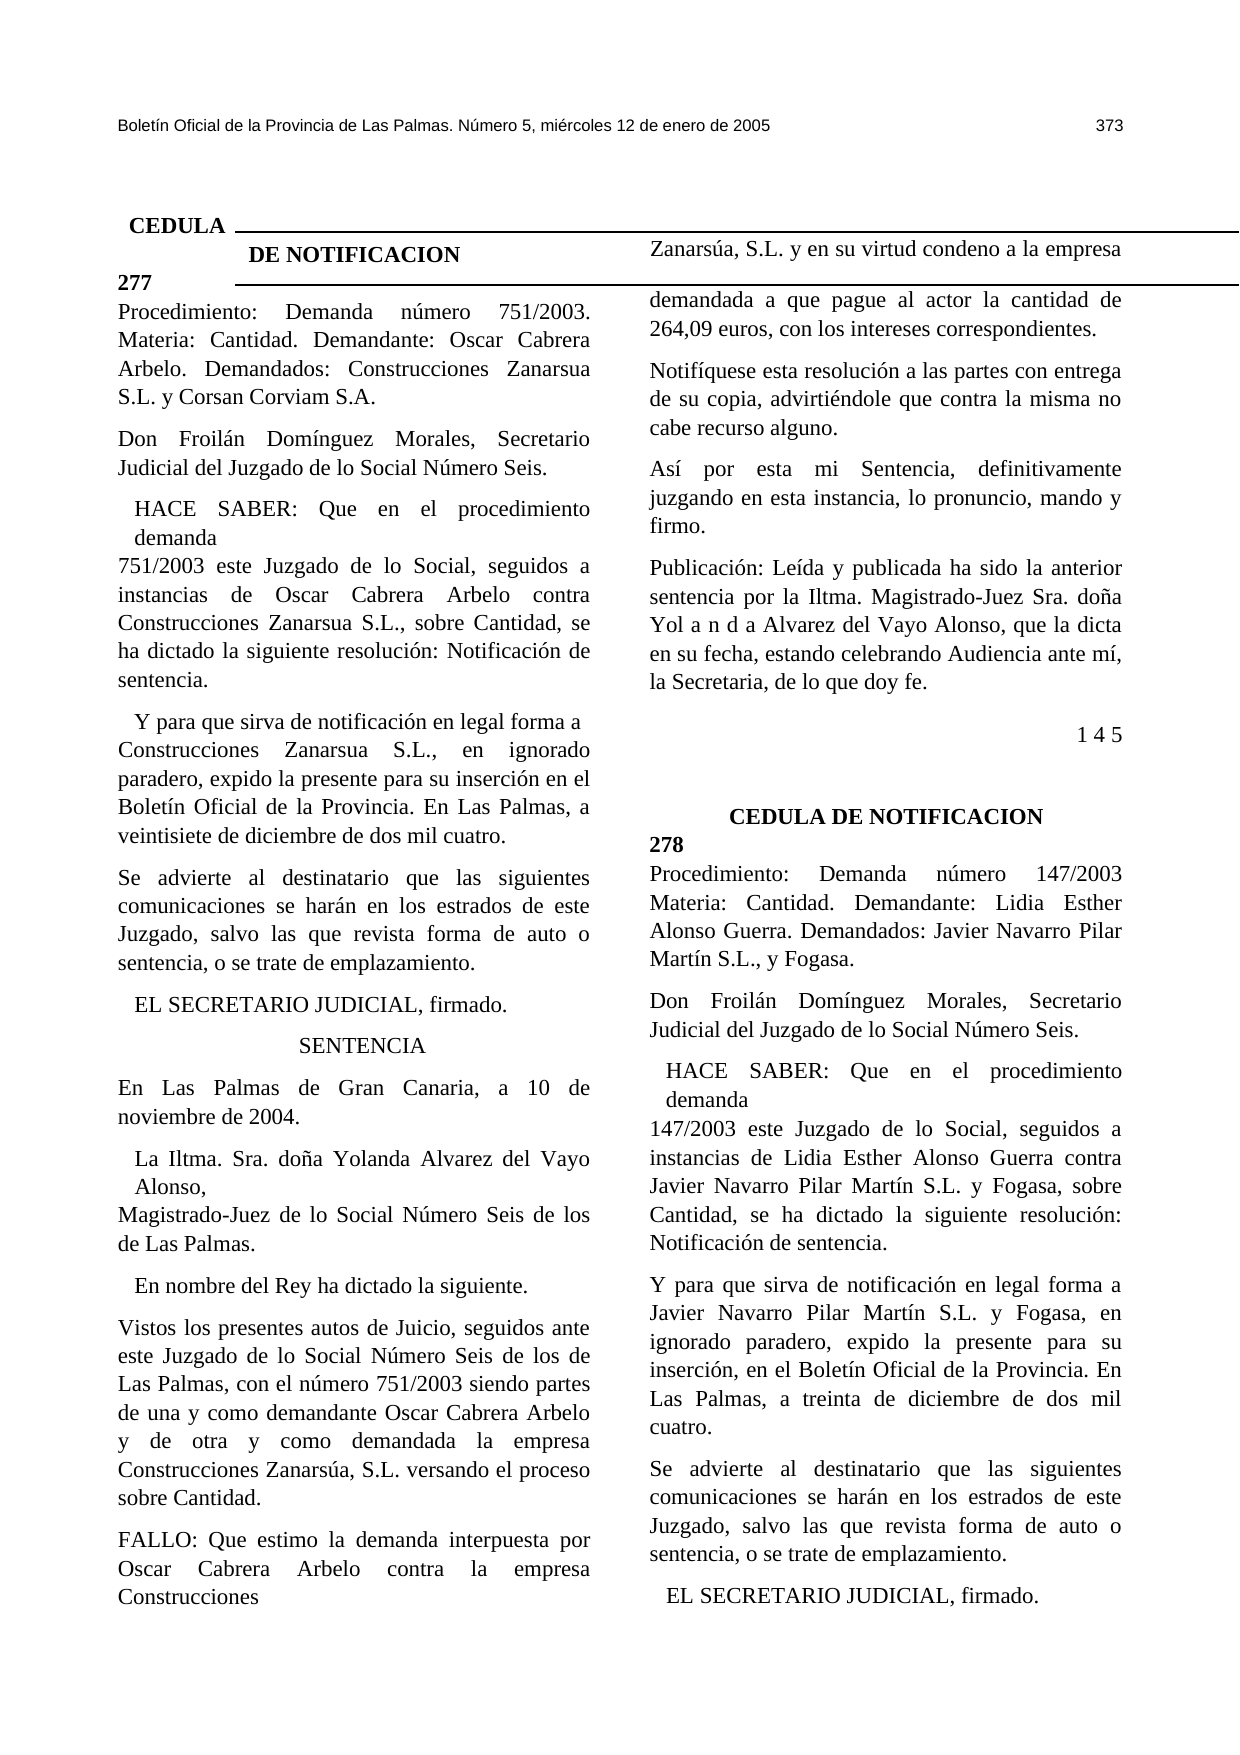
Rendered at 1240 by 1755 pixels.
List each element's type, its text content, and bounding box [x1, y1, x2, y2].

text HACE SABER: Que en el procedimiento demanda [134, 495, 591, 550]
subtitle 277 [117, 269, 591, 296]
text En nombre del Rey ha dictado la siguiente. [134, 1272, 591, 1298]
subtitle 278 [649, 831, 1123, 858]
text En Las Palmas de Gran Canaria, a 10 de noviembre de 2004. [118, 1074, 591, 1129]
text Y para que sirva de notificación en legal forma a Javier Navarro Pilar Martín S.L. y Fogasa, en ignorado paradero, expido la presente para su inserción, en el Boletín Oficial de la Provincia. En Las Palmas, a treinta de diciembre de dos mil cuatro. [649, 1271, 1122, 1439]
text HACE SABER: Que en el procedimiento demanda [666, 1058, 1122, 1112]
text 1 4 5 [649, 721, 1122, 747]
text 751/2003 este Juzgado de lo Social, seguidos a instancias de Oscar Cabrera Arbelo contra Construcciones Zanarsua S.L., sobre Cantidad, se ha dictado la siguiente resolución: Notificación de sentencia. [118, 552, 591, 692]
text Así por esta mi Sentencia, definitivamente juzgando en esta instancia, lo pronuncio, mando y firmo. [649, 456, 1122, 539]
text Zanarsúa, S.L. y en su virtud condeno a la empresa [649, 233, 1122, 284]
text Y para que sirva de notificación en legal forma a [134, 708, 591, 734]
text Procedimiento: Demanda número 751/2003. Materia: Cantidad. Demandante: Oscar Cabrera Arbelo. Demandados: Construcciones Zanarsua S.L. y Corsan Corviam S.A. [118, 298, 591, 409]
subtitle CEDULA DE NOTIFICACION [119, 212, 589, 267]
text demandada a que pague al actor la cantidad de 264,09 euros, con los intereses correspondientes. [649, 286, 1122, 341]
subtitle CEDULA DE NOTIFICACION [651, 803, 1121, 829]
text EL SECRETARIO JUDICIAL, firmado. [666, 1582, 1122, 1608]
text Se advierte al destinatario que las siguientes comunicaciones se harán en los estrados de este Juzgado, salvo las que revista forma de auto o sentencia, o se trate de emplazamiento. [118, 863, 591, 975]
text Magistrado-Juez de lo Social Número Seis de los de Las Palmas. [118, 1201, 591, 1256]
text La Iltma. Sra. doña Yolanda Alvarez del Vayo Alonso, [134, 1144, 591, 1199]
text Publicación: Leída y publicada ha sido la anterior sentencia por la Iltma. Magistrado-Juez Sra. doña Yol a n d a Alvarez del Vayo Alonso, que la dicta en su fecha, estando celebrando Audiencia ante mí, la Secretaria, de lo que doy fe. [649, 554, 1122, 694]
text 147/2003 este Juzgado de lo Social, seguidos a instancias de Lidia Esther Alonso Guerra contra Javier Navarro Pilar Martín S.L. y Fogasa, sobre Cantidad, se ha dictado la siguiente resolución: Notificación de sentencia. [649, 1115, 1122, 1255]
text Vistos los presentes autos de Juicio, seguidos ante este Juzgado de lo Social Número Seis de los de Las Palmas, con el número 751/2003 siendo partes de una y como demandante Oscar Cabrera Arbelo y de otra y como demandada la empresa Construcciones Zanarsúa, S.L. versando el proceso sobre Cantidad. [118, 1314, 591, 1511]
text FALLO: Que estimo la demanda interpuesta por Oscar Cabrera Arbelo contra la empresa Construcciones [118, 1526, 591, 1609]
text Se advierte al destinatario que las siguientes comunicaciones se harán en los estrados de este Juzgado, salvo las que revista forma de auto o sentencia, o se trate de emplazamiento. [649, 1455, 1122, 1567]
text Notifíquese esta resolución a las partes con entrega de su copia, advirtiéndole que contra la misma no cabe recurso alguno. [649, 357, 1122, 440]
text EL SECRETARIO JUDICIAL, firmado. [134, 991, 591, 1017]
text Don Froilán Domínguez Morales, Secretario Judicial del Juzgado de lo Social Número Seis. [649, 987, 1122, 1042]
subtitle SENTENCIA [135, 1033, 589, 1059]
text Don Froilán Domínguez Morales, Secretario Judicial del Juzgado de lo Social Número Seis. [118, 425, 591, 480]
text [649, 212, 1122, 231]
text Procedimiento: Demanda número 147/2003 Materia: Cantidad. Demandante: Lidia Esther Alonso Guerra. Demandados: Javier Navarro Pilar Martín S.L., y Fogasa. [649, 860, 1122, 972]
text Construcciones Zanarsua S.L., en ignorado paradero, expido la presente para su inserción en el Boletín Oficial de la Provincia. En Las Palmas, a veintisiete de diciembre de dos mil cuatro. [118, 736, 591, 848]
